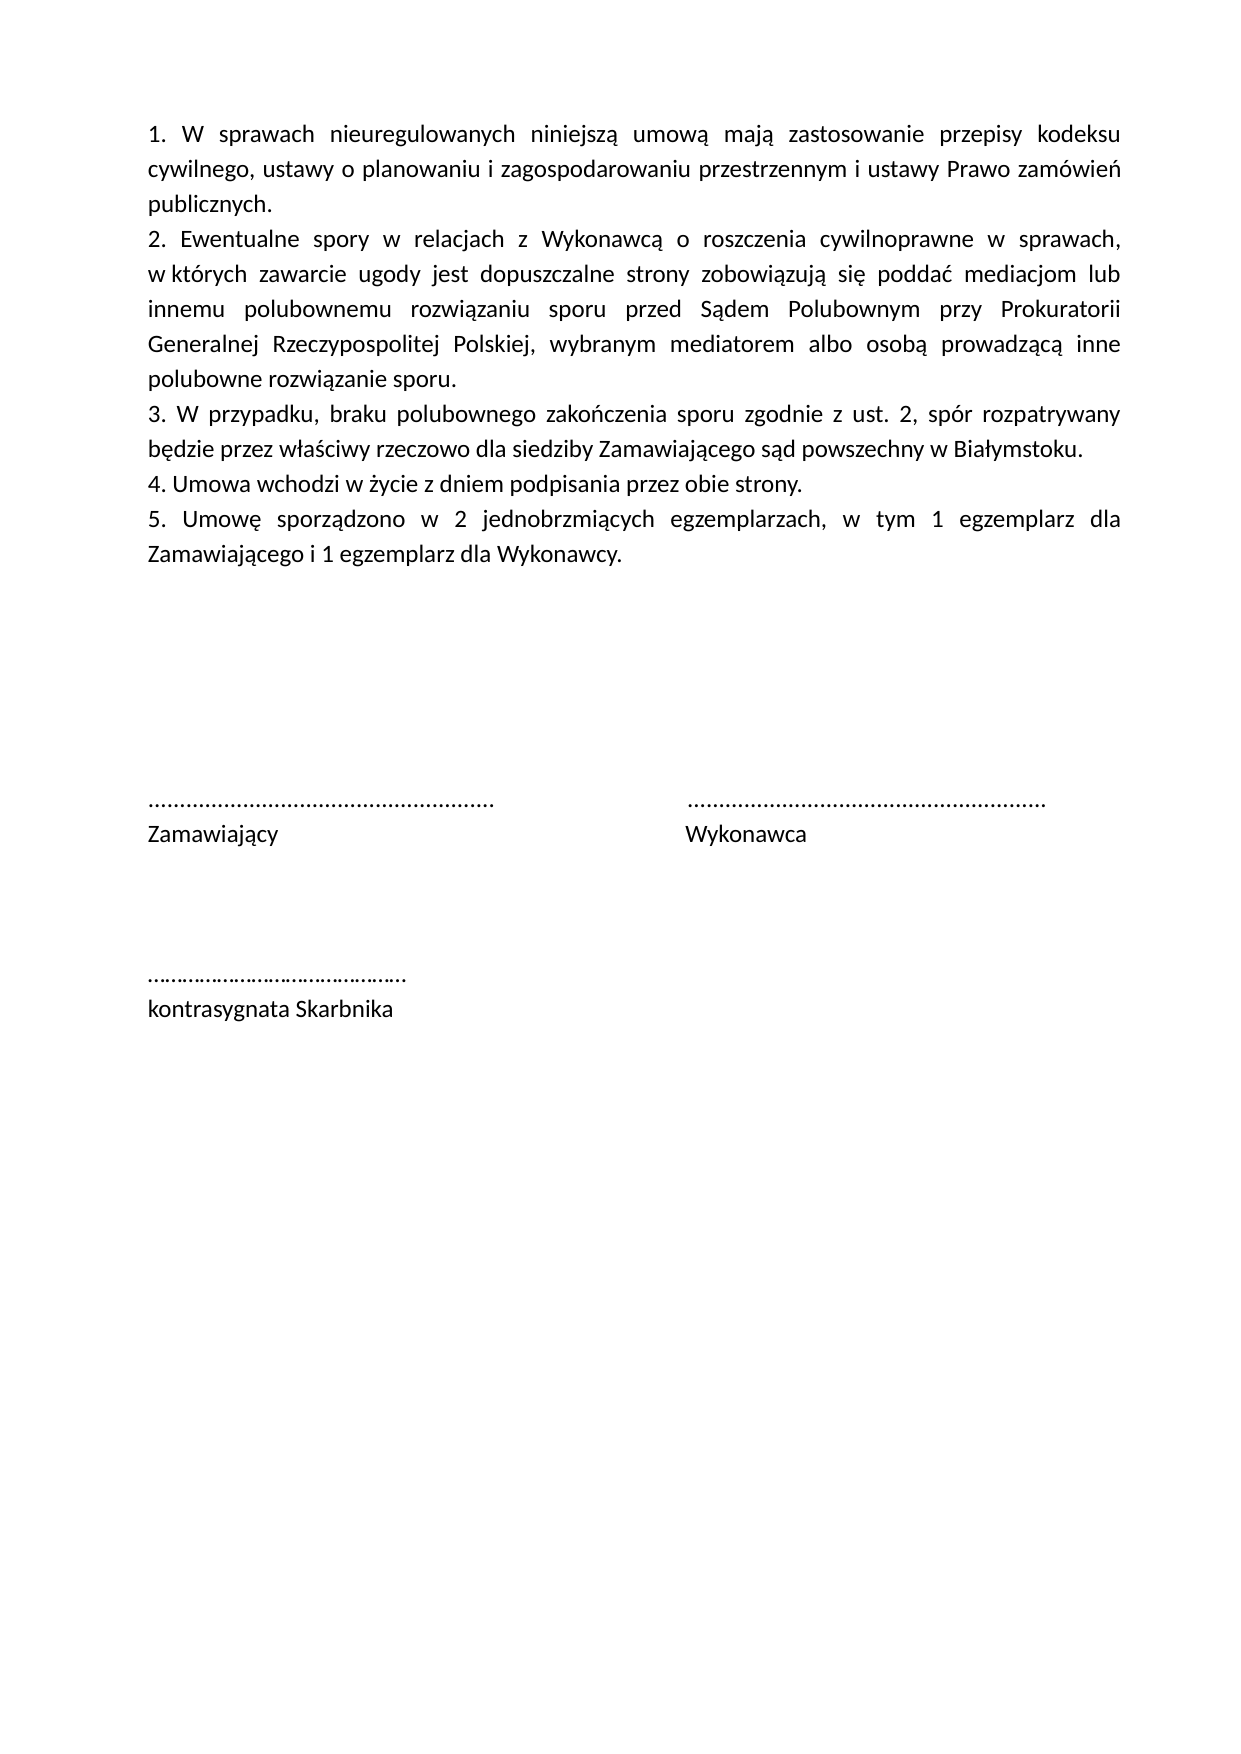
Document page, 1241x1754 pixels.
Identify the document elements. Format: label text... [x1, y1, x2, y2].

text 1. W sprawach nieuregulowanych niniejszą umową mają zastosowanie przepisy kodeksu cywilnego, ustawy o planowaniu i zagospodarowaniu przestrzennym i ustawy Prawo zamówień publicznych. [148, 118, 1122, 219]
text 3. W przypadku, braku polubownego zakończenia sporu zgodnie z ust. 2, spór rozpatrywany będzie przez właściwy rzeczowo dla siedziby Zamawiającego sąd powszechny w Białymstoku. [148, 398, 1122, 464]
text 4. Umowa wchodzi w życie z dniem podpisania przez obie strony. [148, 468, 1122, 499]
text kontrasygnata Skarbnika [148, 993, 1122, 1024]
text 2. Ewentualne spory w relacjach z Wykonawcą o roszczenia cywilnoprawne w sprawach, w których zawarcie ugody jest dopuszczalne strony zobowiązują się poddać mediacjom lub innemu polubownemu rozwiązaniu sporu przed Sądem Polubownym przy Prokuratorii Generalnej Rzeczypospolitej Polskiej, wybranym mediatorem albo osobą prowadzącą inne polubowne rozwiązanie sporu. [148, 223, 1122, 394]
text ……………………………………… [148, 958, 1122, 989]
text Zamawiający Wykonawca [148, 818, 1122, 849]
text ....................................................... ......................................................... [148, 783, 1122, 814]
text 5. Umowę sporządzono w 2 jednobrzmiących egzemplarzach, w tym 1 egzemplarz dla Zamawiającego i 1 egzemplarz dla Wykonawcy. [148, 503, 1122, 569]
